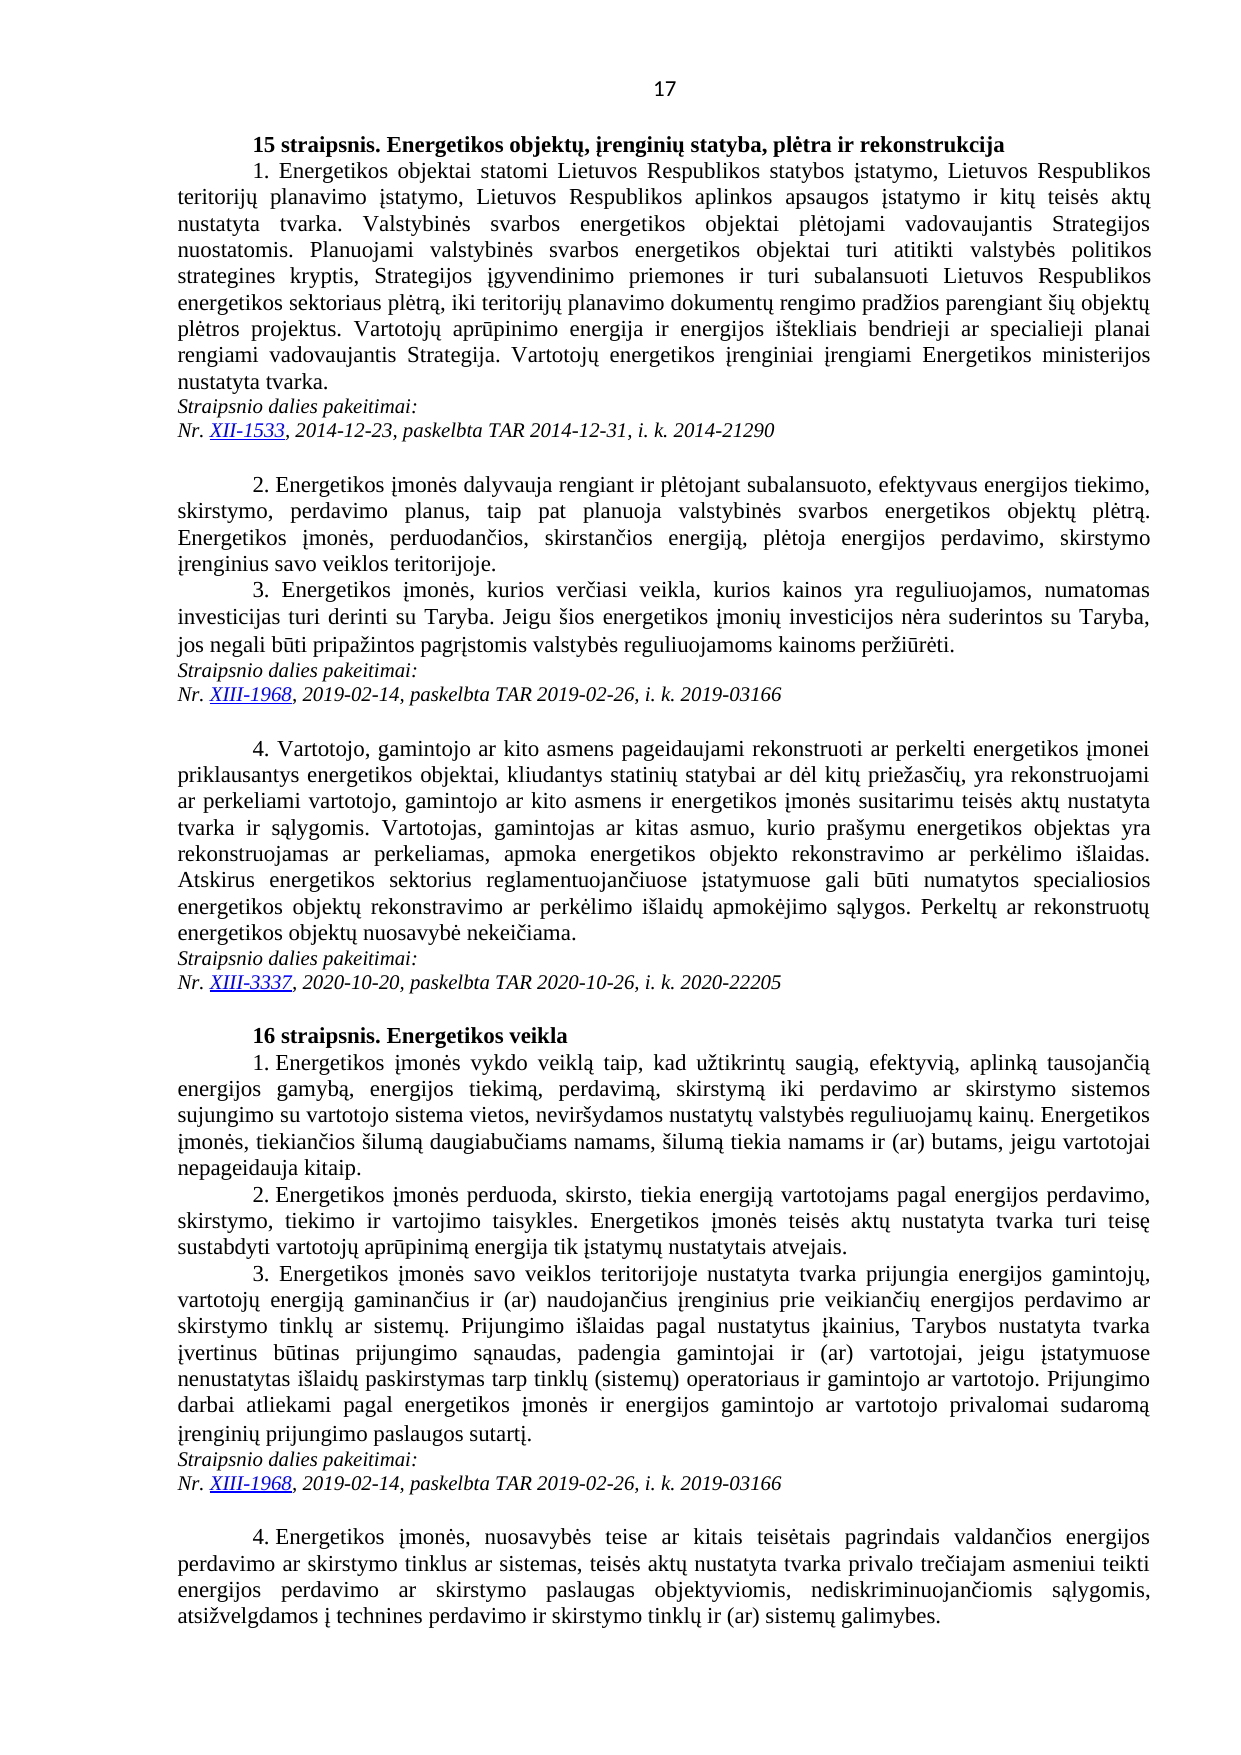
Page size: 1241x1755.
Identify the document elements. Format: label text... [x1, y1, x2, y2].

text Nr. XIII-1968, 2019-02-14, paskelbta TAR 2019-02-26, i. k. 2019-03166 [177, 1471, 1152, 1495]
text 2. Energetikos įmonės perduoda, skirsto, tiekia energiją vartotojams pagal energijos perdavimo, skirstymo, tiekimo ir vartojimo taisykles. Energetikos įmonės teisės aktų nustatyta tvarka turi teisę sustabdyti vartotojų aprūpinimą energija tik įstatymų nustatytais atvejais. [177, 1181, 1152, 1260]
text Nr. XIII-3337, 2020-10-20, paskelbta TAR 2020-10-26, i. k. 2020-22205 [177, 970, 1152, 994]
text 15 straipsnis. Energetikos objektų, įrenginių statyba, plėtra ir rekonstrukcija [177, 131, 1152, 157]
text Straipsnio dalies pakeitimai: [177, 1447, 1152, 1471]
text 2. Energetikos įmonės dalyvauja rengiant ir plėtojant subalansuoto, efektyvaus energijos tiekimo, skirstymo, perdavimo planus, taip pat planuoja valstybinės svarbos energetikos objektų plėtrą. Energetikos įmonės, perduodančios, skirstančios energiją, plėtoja energijos perdavimo, skirstymo įrenginius savo veiklos teritorijoje. [177, 471, 1152, 576]
text Straipsnio dalies pakeitimai: [177, 658, 1152, 682]
text Nr. XIII-1968, 2019-02-14, paskelbta TAR 2019-02-26, i. k. 2019-03166 [177, 682, 1152, 706]
text Straipsnio dalies pakeitimai: [177, 394, 1152, 418]
text 3. Energetikos įmonės, kurios verčiasi veikla, kurios kainos yra reguliuojamos, numatomas investicijas turi derinti su Taryba. Jeigu šios energetikos įmonių investicijos nėra suderintos su Taryba, jos negali būti pripažintos pagrįstomis valstybės reguliuojamoms kainoms peržiūrėti. [177, 576, 1152, 658]
text 4. Vartotojo, gamintojo ar kito asmens pageidaujami rekonstruoti ar perkelti energetikos įmonei priklausantys energetikos objektai, kliudantys statinių statybai ar dėl kitų priežasčių, yra rekonstruojami ar perkeliami vartotojo, gamintojo ar kito asmens ir energetikos įmonės susitarimu teisės aktų nustatyta tvarka ir sąlygomis. Vartotojas, gamintojas ar kitas asmuo, kurio prašymu energetikos objektas yra rekonstruojamas ar perkeliamas, apmoka energetikos objekto rekonstravimo ar perkėlimo išlaidas. Atskirus energetikos sektorius reglamentuojančiuose įstatymuose gali būti numatytos specialiosios energetikos objektų rekonstravimo ar perkėlimo išlaidų apmokėjimo sąlygos. Perkeltų ar rekonstruotų energetikos objektų nuosavybė nekeičiama. [177, 735, 1152, 946]
text 1. Energetikos įmonės vykdo veiklą taip, kad užtikrintų saugią, efektyvią, aplinką tausojančią energijos gamybą, energijos tiekimą, perdavimą, skirstymą iki perdavimo ar skirstymo sistemos sujungimo su vartotojo sistema vietos, neviršydamos nustatytų valstybės reguliuojamų kainų. Energetikos įmonės, tiekiančios šilumą daugiabučiams namams, šilumą tiekia namams ir (ar) butams, jeigu vartotojai nepageidauja kitaip. [177, 1049, 1152, 1181]
text 4. Energetikos įmonės, nuosavybės teise ar kitais teisėtais pagrindais valdančios energijos perdavimo ar skirstymo tinklus ar sistemas, teisės aktų nustatyta tvarka privalo trečiajam asmeniui teikti energijos perdavimo ar skirstymo paslaugas objektyviomis, nediskriminuojančiomis sąlygomis, atsižvelgdamos į technines perdavimo ir skirstymo tinklų ir (ar) sistemų galimybes. [177, 1523, 1152, 1629]
text 1. Energetikos objektai statomi Lietuvos Respublikos statybos įstatymo, Lietuvos Respublikos teritorijų planavimo įstatymo, Lietuvos Respublikos aplinkos apsaugos įstatymo ir kitų teisės aktų nustatyta tvarka. Valstybinės svarbos energetikos objektai plėtojami vadovaujantis Strategijos nuostatomis. Planuojami valstybinės svarbos energetikos objektai turi atitikti valstybės politikos strategines kryptis, Strategijos įgyvendinimo priemones ir turi subalansuoti Lietuvos Respublikos energetikos sektoriaus plėtrą, iki teritorijų planavimo dokumentų rengimo pradžios parengiant šių objektų plėtros projektus. Vartotojų aprūpinimo energija ir energijos ištekliais bendrieji ar specialieji planai rengiami vadovaujantis Strategija. Vartotojų energetikos įrenginiai įrengiami Energetikos ministerijos nustatyta tvarka. [177, 157, 1152, 394]
text Nr. XII-1533, 2014-12-23, paskelbta TAR 2014-12-31, i. k. 2014-21290 [177, 418, 1152, 442]
text 3. Energetikos įmonės savo veiklos teritorijoje nustatyta tvarka prijungia energijos gamintojų, vartotojų energiją gaminančius ir (ar) naudojančius įrenginius prie veikiančių energijos perdavimo ar skirstymo tinklų ar sistemų. Prijungimo išlaidas pagal nustatytus įkainius, Tarybos nustatyta tvarka įvertinus būtinas prijungimo sąnaudas, padengia gamintojai ir (ar) vartotojai, jeigu įstatymuose nenustatytas išlaidų paskirstymas tarp tinklų (sistemų) operatoriaus ir gamintojo ar vartotojo. Prijungimo darbai atliekami pagal energetikos įmonės ir energijos gamintojo ar vartotojo privalomai sudaromą įrenginių prijungimo paslaugos sutartį. [177, 1260, 1152, 1447]
text Straipsnio dalies pakeitimai: [177, 946, 1152, 970]
text 16 straipsnis. Energetikos veikla [177, 1022, 1152, 1049]
